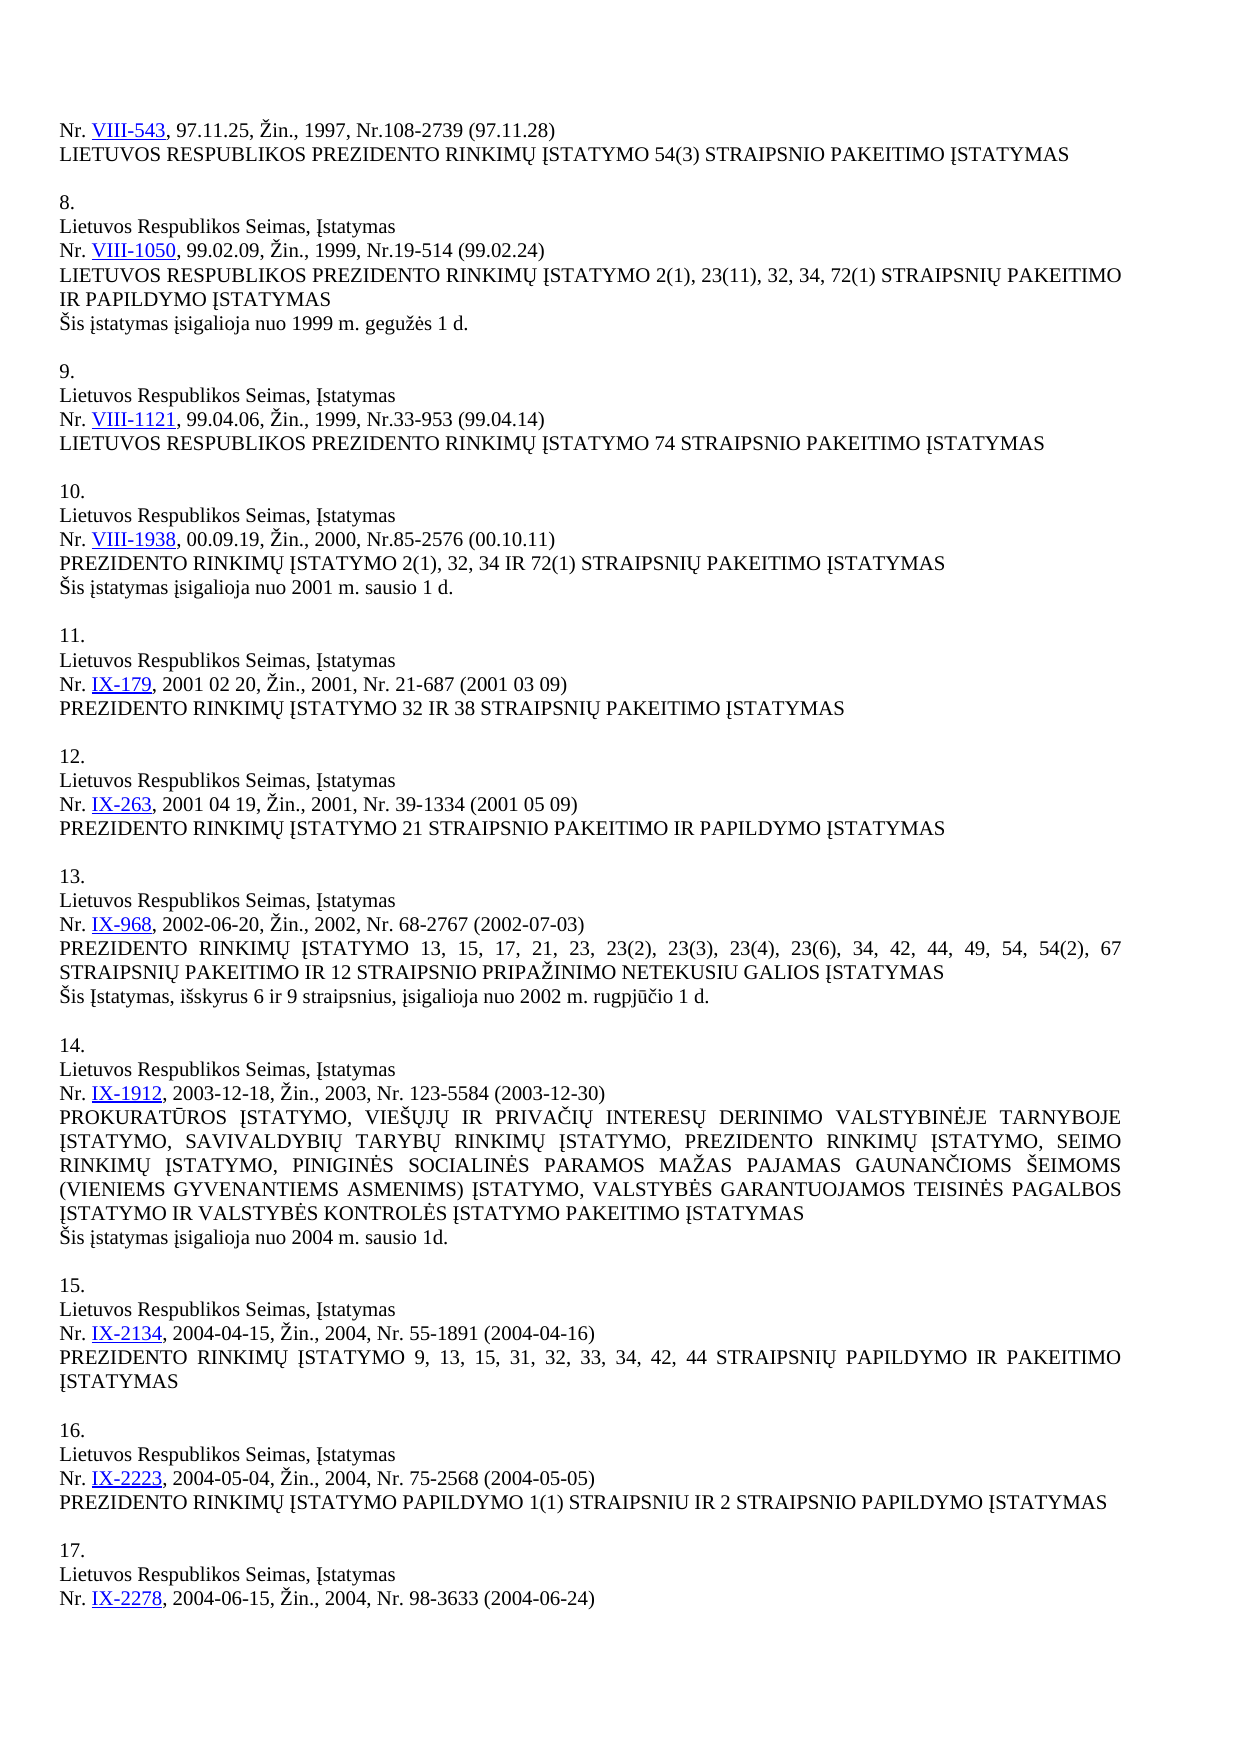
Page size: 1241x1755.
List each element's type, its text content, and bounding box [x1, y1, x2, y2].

text Lietuvos Respublikos Seimas, Įstatymas [59, 383, 1122, 407]
text 8. [59, 190, 1122, 214]
text Nr. VIII-1938, 00.09.19, Žin., 2000, Nr.85-2576 (00.10.11) [59, 527, 1122, 551]
text 17. [59, 1538, 1122, 1562]
text Lietuvos Respublikos Seimas, Įstatymas [59, 214, 1122, 238]
text Nr. IX-179, 2001 02 20, Žin., 2001, Nr. 21-687 (2001 03 09) [59, 672, 1122, 696]
text PREZIDENTO RINKIMŲ ĮSTATYMO 32 IR 38 STRAIPSNIŲ PAKEITIMO ĮSTATYMAS [59, 696, 1122, 720]
text Šis įstatymas įsigalioja nuo 2001 m. sausio 1 d. [59, 575, 1122, 599]
text Lietuvos Respublikos Seimas, Įstatymas [59, 647, 1122, 672]
text 12. [59, 744, 1122, 768]
text Lietuvos Respublikos Seimas, Įstatymas [59, 888, 1122, 912]
text 9. [59, 359, 1122, 383]
text PREZIDENTO RINKIMŲ ĮSTATYMO PAPILDYMO 1(1) STRAIPSNIU IR 2 STRAIPSNIO PAPILDYMO ĮSTATYMAS [59, 1490, 1122, 1514]
text Nr. IX-2223, 2004-05-04, Žin., 2004, Nr. 75-2568 (2004-05-05) [59, 1466, 1122, 1490]
text Lietuvos Respublikos Seimas, Įstatymas [59, 1297, 1122, 1321]
text Lietuvos Respublikos Seimas, Įstatymas [59, 1057, 1122, 1081]
text 13. [59, 864, 1122, 888]
text PREZIDENTO RINKIMŲ ĮSTATYMO 21 STRAIPSNIO PAKEITIMO IR PAPILDYMO ĮSTATYMAS [59, 816, 1122, 840]
text Lietuvos Respublikos Seimas, Įstatymas [59, 1442, 1122, 1466]
text Nr. IX-263, 2001 04 19, Žin., 2001, Nr. 39-1334 (2001 05 09) [59, 792, 1122, 816]
text Nr. VIII-1050, 99.02.09, Žin., 1999, Nr.19-514 (99.02.24) [59, 238, 1122, 262]
text Šis Įstatymas, išskyrus 6 ir 9 straipsnius, įsigalioja nuo 2002 m. rugpjūčio 1 d. [59, 984, 1122, 1008]
text Nr. IX-2278, 2004-06-15, Žin., 2004, Nr. 98-3633 (2004-06-24) [59, 1586, 1122, 1610]
text Nr. VIII-543, 97.11.25, Žin., 1997, Nr.108-2739 (97.11.28) [59, 118, 1122, 142]
text PREZIDENTO RINKIMŲ ĮSTATYMO 9, 13, 15, 31, 32, 33, 34, 42, 44 STRAIPSNIŲ PAPILDYMO IR PAKEITIMO ĮSTATYMAS [59, 1345, 1122, 1393]
text Šis įstatymas įsigalioja nuo 1999 m. gegužės 1 d. [59, 311, 1122, 335]
text 10. [59, 479, 1122, 503]
text Lietuvos Respublikos Seimas, Įstatymas [59, 768, 1122, 792]
text PREZIDENTO RINKIMŲ ĮSTATYMO 2(1), 32, 34 IR 72(1) STRAIPSNIŲ PAKEITIMO ĮSTATYMAS [59, 551, 1122, 575]
text Nr. IX-968, 2002-06-20, Žin., 2002, Nr. 68-2767 (2002-07-03) [59, 912, 1122, 936]
text PREZIDENTO RINKIMŲ ĮSTATYMO 13, 15, 17, 21, 23, 23(2), 23(3), 23(4), 23(6), 34, 42, 44, 49, 54, 54(2), 67 STRAIPSNIŲ PAKEITIMO IR 12 STRAIPSNIO PRIPAŽINIMO NETEKUSIU GALIOS ĮSTATYMAS [59, 936, 1122, 984]
text LIETUVOS RESPUBLIKOS PREZIDENTO RINKIMŲ ĮSTATYMO 54(3) STRAIPSNIO PAKEITIMO ĮSTATYMAS [59, 142, 1122, 166]
text 15. [59, 1273, 1122, 1297]
text Lietuvos Respublikos Seimas, Įstatymas [59, 1562, 1122, 1586]
text PROKURATŪROS ĮSTATYMO, VIEŠŲJŲ IR PRIVAČIŲ INTERESŲ DERINIMO VALSTYBINĖJE TARNYBOJE ĮSTATYMO, SAVIVALDYBIŲ TARYBŲ RINKIMŲ ĮSTATYMO, PREZIDENTO RINKIMŲ ĮSTATYMO, SEIMO RINKIMŲ ĮSTATYMO, PINIGINĖS SOCIALINĖS PARAMOS MAŽAS PAJAMAS GAUNANČIOMS ŠEIMOMS (VIENIEMS GYVENANTIEMS ASMENIMS) ĮSTATYMO, VALSTYBĖS GARANTUOJAMOS TEISINĖS PAGALBOS ĮSTATYMO IR VALSTYBĖS KONTROLĖS ĮSTATYMO PAKEITIMO ĮSTATYMAS [59, 1105, 1122, 1225]
text Šis įstatymas įsigalioja nuo 2004 m. sausio 1d. [59, 1225, 1122, 1249]
text 11. [59, 623, 1122, 647]
text Nr. IX-1912, 2003-12-18, Žin., 2003, Nr. 123-5584 (2003-12-30) [59, 1081, 1122, 1105]
text LIETUVOS RESPUBLIKOS PREZIDENTO RINKIMŲ ĮSTATYMO 2(1), 23(11), 32, 34, 72(1) STRAIPSNIŲ PAKEITIMO IR PAPILDYMO ĮSTATYMAS [59, 262, 1122, 311]
text Nr. VIII-1121, 99.04.06, Žin., 1999, Nr.33-953 (99.04.14) [59, 407, 1122, 431]
text LIETUVOS RESPUBLIKOS PREZIDENTO RINKIMŲ ĮSTATYMO 74 STRAIPSNIO PAKEITIMO ĮSTATYMAS [59, 431, 1122, 455]
text 14. [59, 1032, 1122, 1057]
text 16. [59, 1417, 1122, 1442]
text Lietuvos Respublikos Seimas, Įstatymas [59, 503, 1122, 527]
text Nr. IX-2134, 2004-04-15, Žin., 2004, Nr. 55-1891 (2004-04-16) [59, 1321, 1122, 1345]
